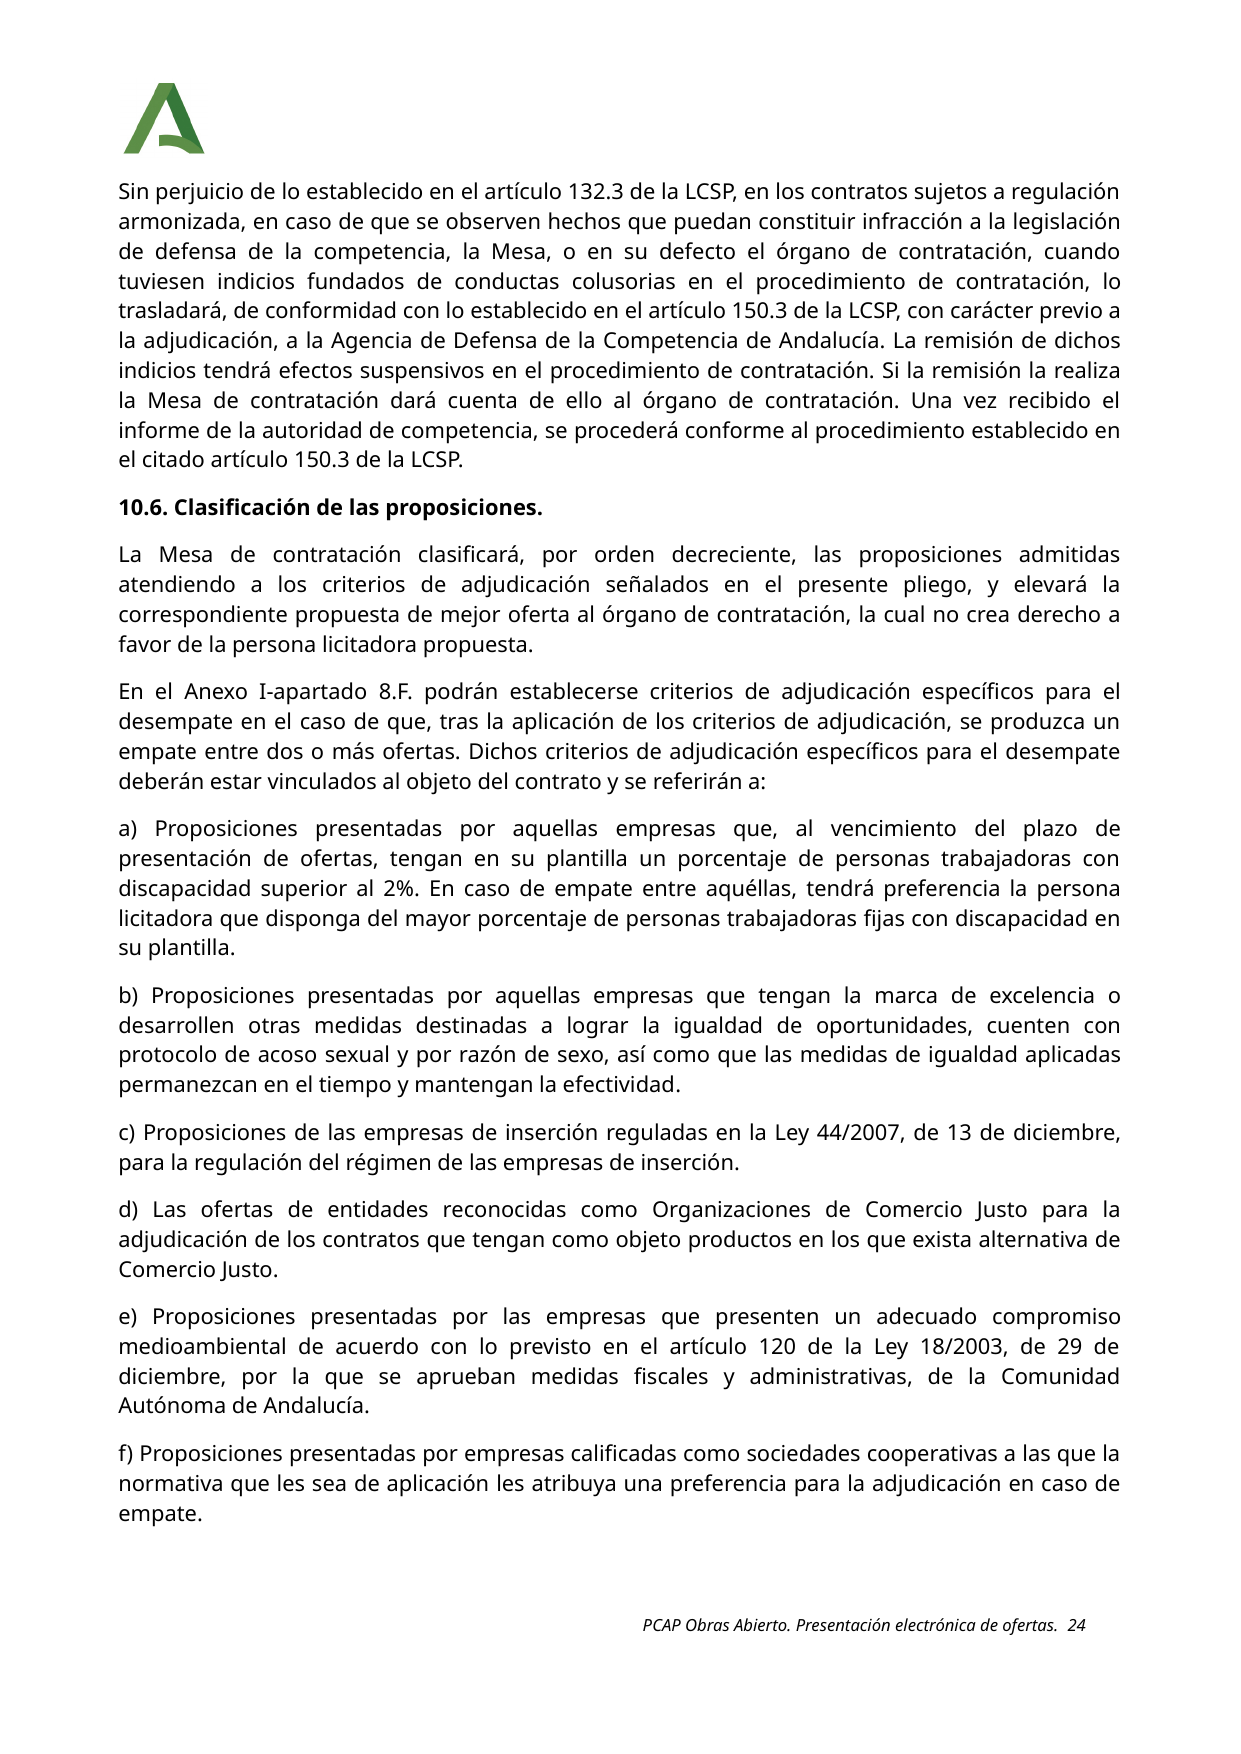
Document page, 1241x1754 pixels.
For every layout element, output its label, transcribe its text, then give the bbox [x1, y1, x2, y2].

text b) Proposiciones presentadas por aquellas empresas que tengan la marca de excelencia o desarrollen otras medidas destinadas a lograr la igualdad de oportunidades, cuenten con protocolo de acoso sexual y por razón de sexo, así como que las medidas de igualdad aplicadas permanezcan en el tiempo y mantengan la efectividad. [118, 980, 1122, 1099]
text a) Proposiciones presentadas por aquellas empresas que, al vencimiento del plazo de presentación de ofertas, tengan en su plantilla un porcentaje de personas trabajadoras con discapacidad superior al 2%. En caso de empate entre aquéllas, tendrá preferencia la persona licitadora que disponga del mayor porcentaje de personas trabajadoras fijas con discapacidad en su plantilla. [118, 813, 1122, 962]
subtitle 10.6. Clasificación de las proposiciones. [118, 492, 1122, 522]
picture [119, 78, 209, 158]
text En el Anexo I-apartado 8.F. podrán establecerse criterios de adjudicación específicos para el desempate en el caso de que, tras la aplicación de los criterios de adjudicación, se produzca un empate entre dos o más ofertas. Dichos criterios de adjudicación específicos para el desempate deberán estar vinculados al objeto del contrato y se referirán a: [118, 676, 1122, 796]
text e) Proposiciones presentadas por las empresas que presenten un adecuado compromiso medioambiental de acuerdo con lo previsto en el artículo 120 de la Ley 18/2003, de 29 de diciembre, por la que se aprueban medidas fiscales y administrativas, de la Comunidad Autónoma de Andalucía. [118, 1301, 1122, 1420]
text Sin perjuicio de lo establecido en el artículo 132.3 de la LCSP, en los contratos sujetos a regulación armonizada, en caso de que se observen hechos que puedan constituir infracción a la legislación de defensa de la competencia, la Mesa, o en su defecto el órgano de contratación, cuando tuviesen indicios fundados de conductas colusorias en el procedimiento de contratación, lo trasladará, de conformidad con lo establecido en el artículo 150.3 de la LCSP, con carácter previo a la adjudicación, a la Agencia de Defensa de la Competencia de Andalucía. La remisión de dichos indicios tendrá efectos suspensivos en el procedimiento de contratación. Si la remisión la realiza la Mesa de contratación dará cuenta de ello al órgano de contratación. Una vez recibido el informe de la autoridad de competencia, se procederá conforme al procedimiento establecido en el citado artículo 150.3 de la LCSP. [118, 176, 1122, 474]
text f) Proposiciones presentadas por empresas calificadas como sociedades cooperativas a las que la normativa que les sea de aplicación les atribuya una preferencia para la adjudicación en caso de empate. [118, 1438, 1122, 1527]
text La Mesa de contratación clasificará, por orden decreciente, las proposiciones admitidas atendiendo a los criterios de adjudicación señalados en el presente pliego, y elevará la correspondiente propuesta de mejor oferta al órgano de contratación, la cual no crea derecho a favor de la persona licitadora propuesta. [118, 539, 1122, 659]
text c) Proposiciones de las empresas de inserción reguladas en la Ley 44/2007, de 13 de diciembre, para la regulación del régimen de las empresas de inserción. [118, 1117, 1122, 1176]
text d) Las ofertas de entidades reconocidas como Organizaciones de Comercio Justo para la adjudicación de los contratos que tengan como objeto productos en los que exista alternativa de Comercio Justo. [118, 1194, 1122, 1283]
